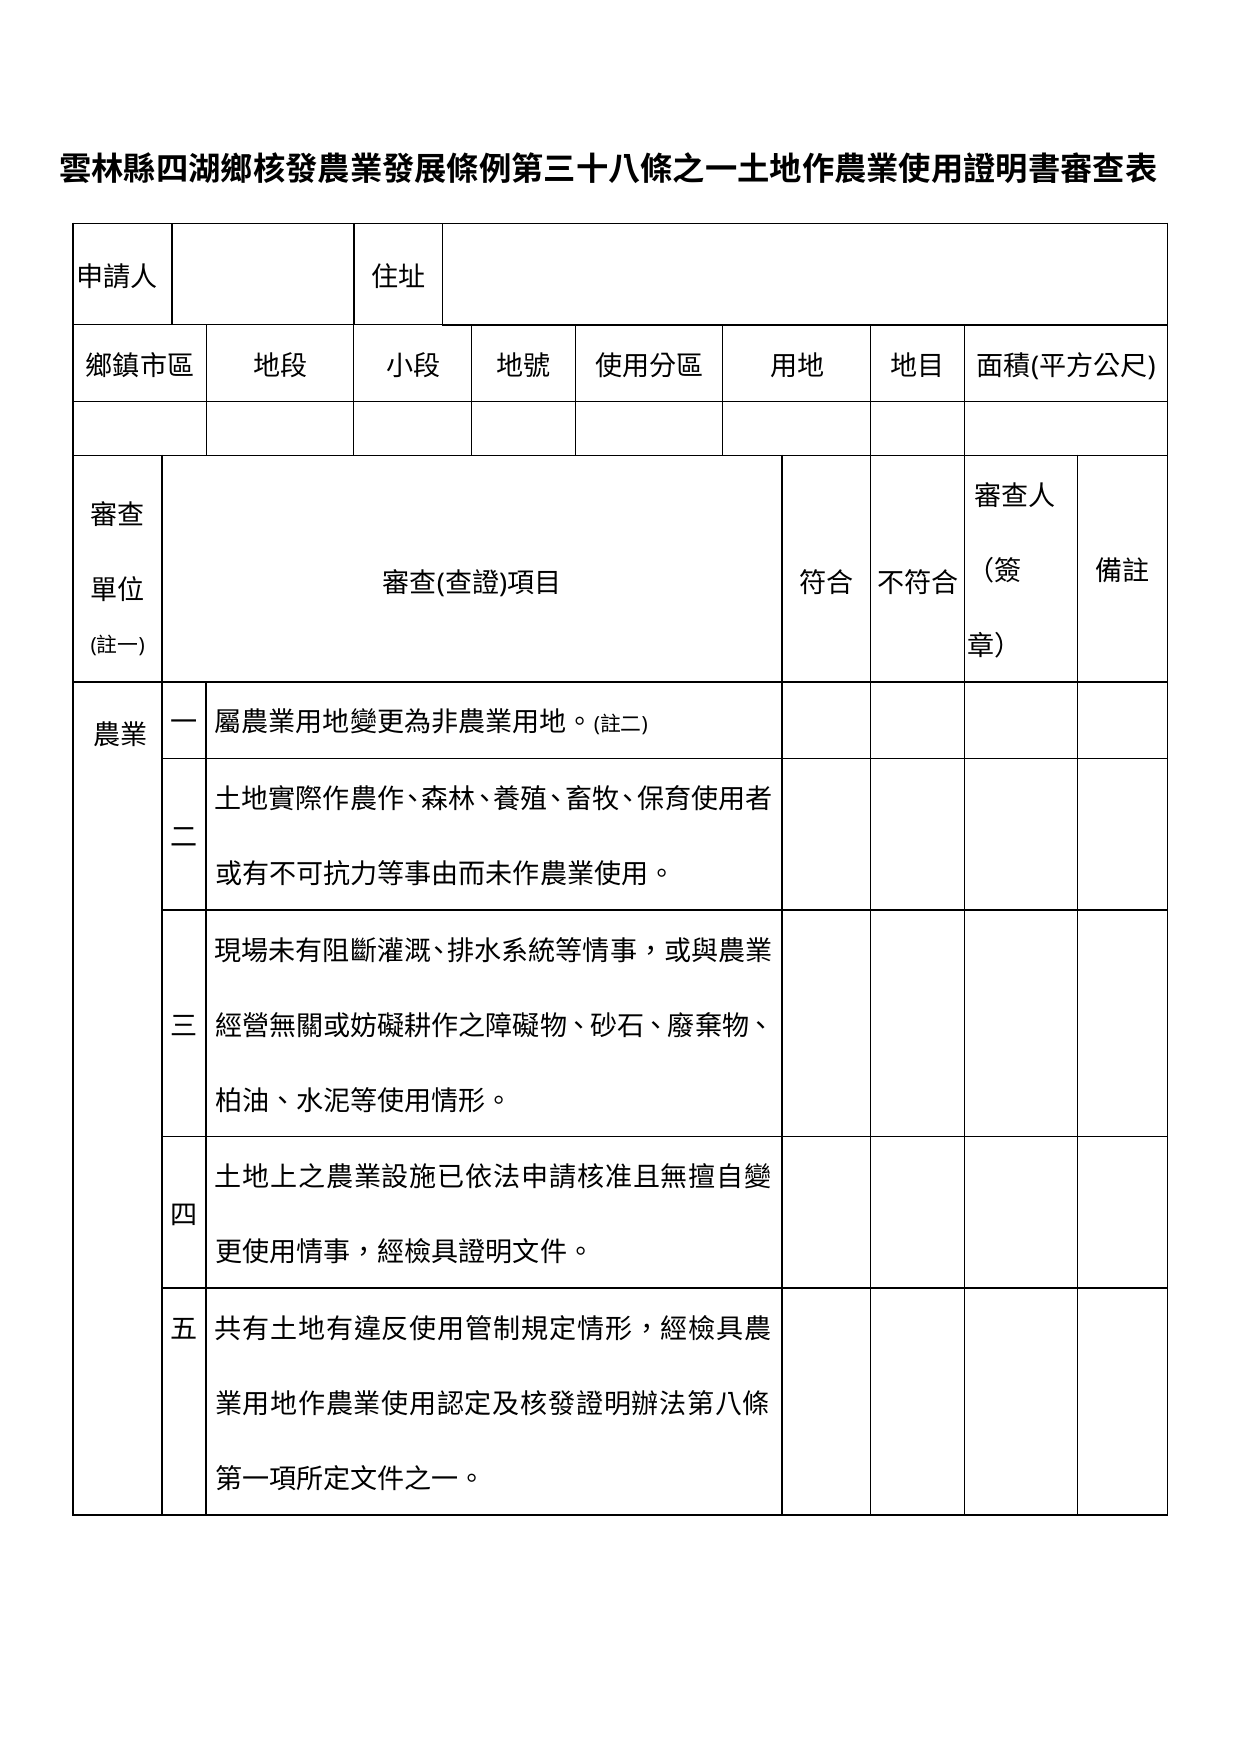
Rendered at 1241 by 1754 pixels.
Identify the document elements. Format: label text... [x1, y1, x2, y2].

table_cell [783, 759, 870, 909]
table_cell [723, 402, 870, 454]
table_cell 符合 [783, 456, 870, 681]
table_cell [871, 402, 964, 454]
table_header 申請人 [74, 224, 171, 324]
table_cell [783, 911, 870, 1136]
table_cell [871, 1137, 964, 1287]
table_cell 面積(平方公尺) [965, 326, 1167, 401]
table_cell 審查(查證)項目 [163, 456, 781, 681]
table_cell 五 [163, 1289, 205, 1514]
table_cell [871, 1289, 964, 1514]
table_cell 地號 [472, 326, 575, 401]
table_cell [871, 759, 964, 909]
table_cell [871, 911, 964, 1136]
table_cell [965, 911, 1077, 1136]
table_cell 審查 單位 (註一) [74, 456, 161, 681]
table_cell [965, 683, 1077, 758]
table_cell [207, 402, 353, 454]
table_cell 審查人 （簽章） [965, 456, 1077, 681]
table_cell 農業 [74, 683, 161, 1514]
table_cell [965, 402, 1167, 454]
table_cell [783, 1289, 870, 1514]
table_cell [965, 759, 1077, 909]
table_cell 三 [163, 911, 205, 1136]
table_cell [871, 683, 964, 758]
table_cell 土地上之農業設施已依法申請核准且無擅自變更使用情事，經檢具證明文件。 [207, 1137, 781, 1287]
table_cell 用地 [723, 326, 870, 401]
table_cell [576, 402, 722, 454]
table_cell [783, 1137, 870, 1287]
table_cell [354, 402, 471, 454]
table_cell [965, 1289, 1077, 1514]
table_cell 備註 [1078, 456, 1167, 681]
table_cell 共有土地有違反使用管制規定情形，經檢具農業用地作農業使用認定及核發證明辦法第八條第一項所定文件之一。 [207, 1289, 781, 1514]
table_cell [74, 402, 206, 454]
table_cell 地目 [871, 326, 964, 401]
table_cell 不符合 [871, 456, 964, 681]
table_header [173, 224, 353, 324]
table_cell 小段 [354, 325, 471, 401]
table_cell 二 [163, 759, 205, 909]
table_header 住址 [355, 224, 442, 324]
table_cell 使用分區 [576, 326, 722, 401]
table_cell [1078, 911, 1167, 1136]
table_cell [472, 402, 575, 454]
table_cell 現場未有阻斷灌溉、排水系統等情事，或與農業經營無關或妨礙耕作之障礙物、砂石、廢棄物、柏油、水泥等使用情形。 [207, 911, 781, 1136]
table_cell 地段 [207, 325, 353, 401]
table_cell [1078, 1289, 1167, 1514]
table_cell 四 [163, 1137, 205, 1287]
table_cell [1078, 1137, 1167, 1287]
text 雲林縣四湖鄉核發農業發展條例第三十八條之一土地作農業使用證明書審查表 [59, 129, 1167, 204]
table_cell 一 [163, 683, 205, 758]
table_cell [783, 683, 870, 758]
table_cell 土地實際作農作、森林、養殖、畜牧、保育使用者或有不可抗力等事由而未作農業使用。 [207, 759, 781, 909]
table_cell [1078, 683, 1167, 758]
table_header [443, 224, 1167, 324]
table_cell 屬農業用地變更為非農業用地。(註二) [207, 683, 781, 758]
table_cell [965, 1137, 1077, 1287]
table_cell 鄉鎮市區 [74, 325, 206, 401]
table_cell [1078, 759, 1167, 909]
